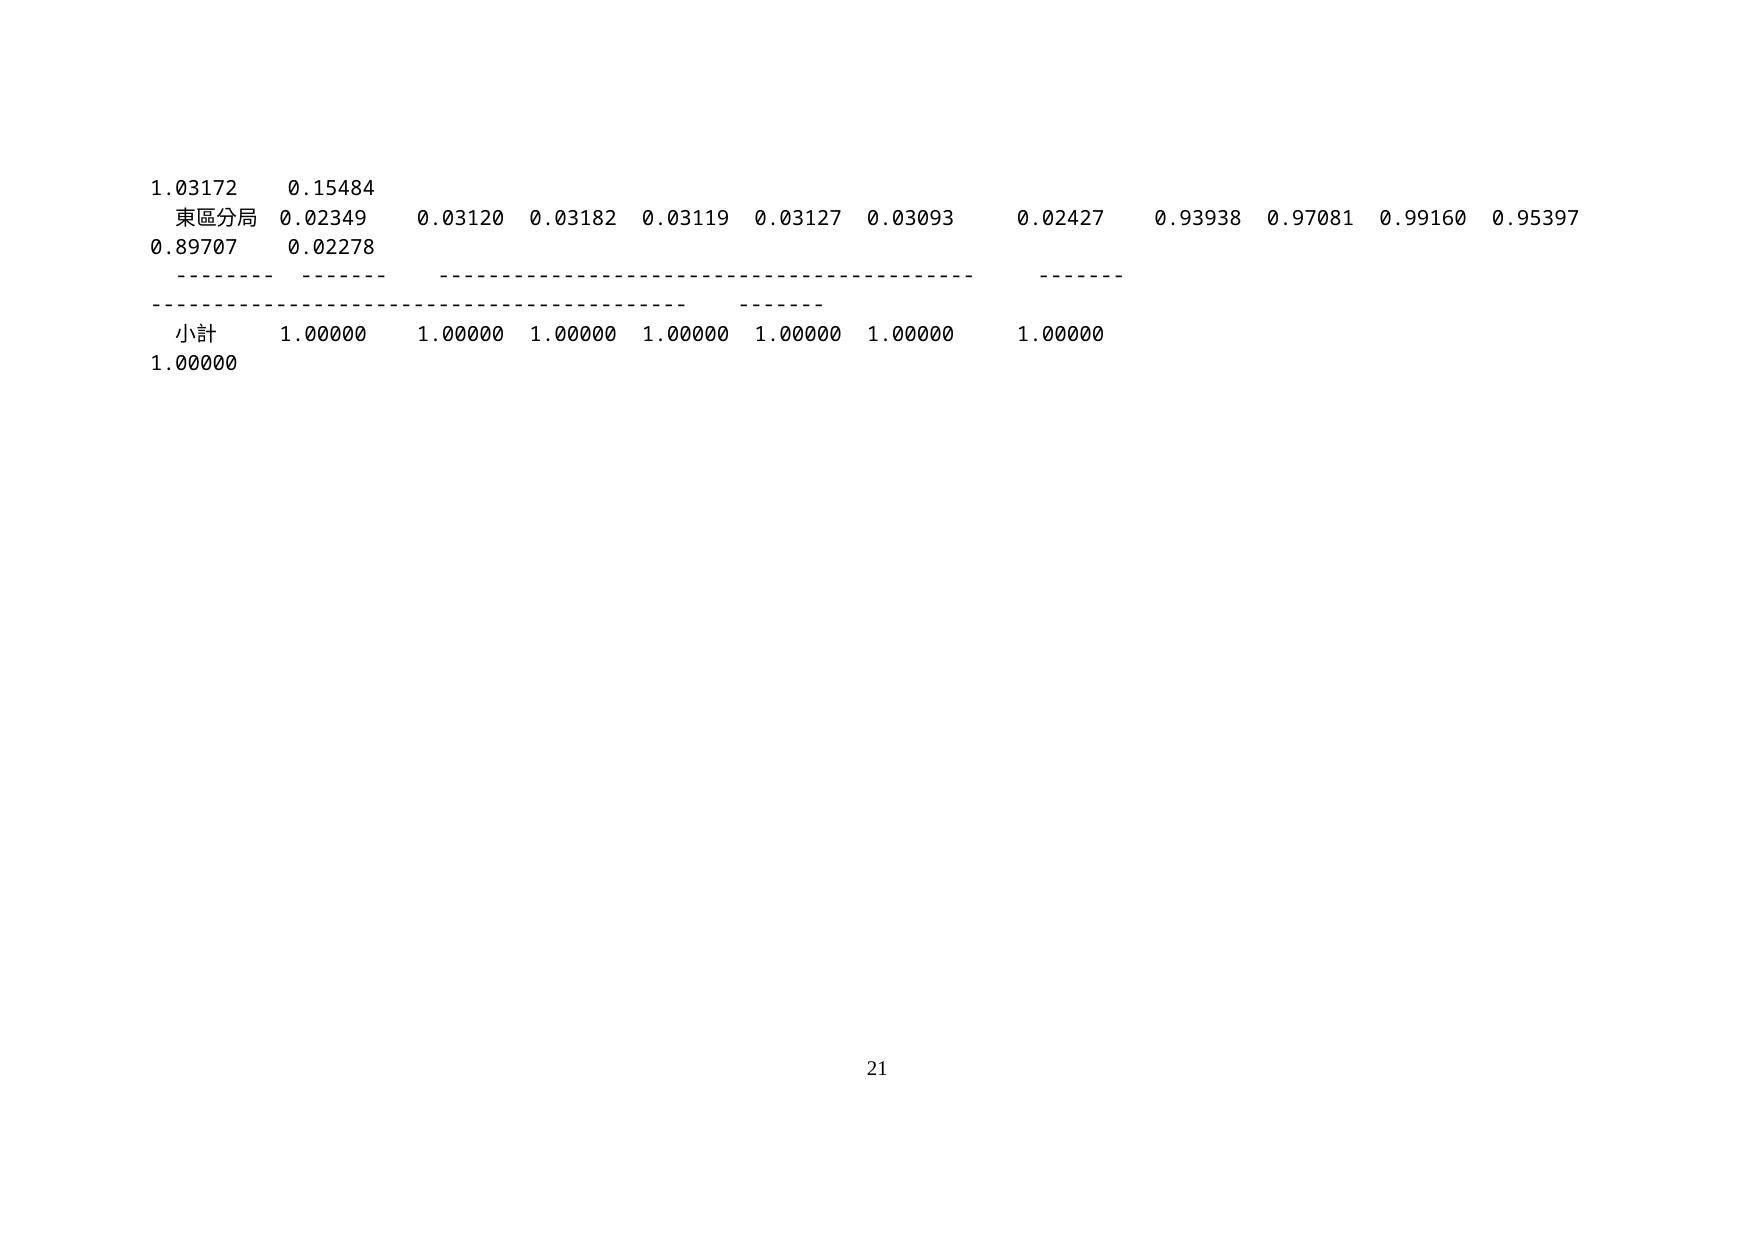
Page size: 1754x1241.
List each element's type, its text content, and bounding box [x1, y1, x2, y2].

text -------- ------- ------------------------------------------- ------- ------------------------------------------- ------- [150, 260, 1604, 317]
text 東區分局 0.02349 0.03120 0.03182 0.03119 0.03127 0.03093 0.02427 0.93938 0.97081 0.99160 0.95397 0.89707 0.02278 [150, 202, 1604, 260]
text 1.03172 0.15484 [150, 173, 1604, 202]
text 小計 1.00000 1.00000 1.00000 1.00000 1.00000 1.00000 1.00000 1.00000 [150, 317, 1604, 376]
